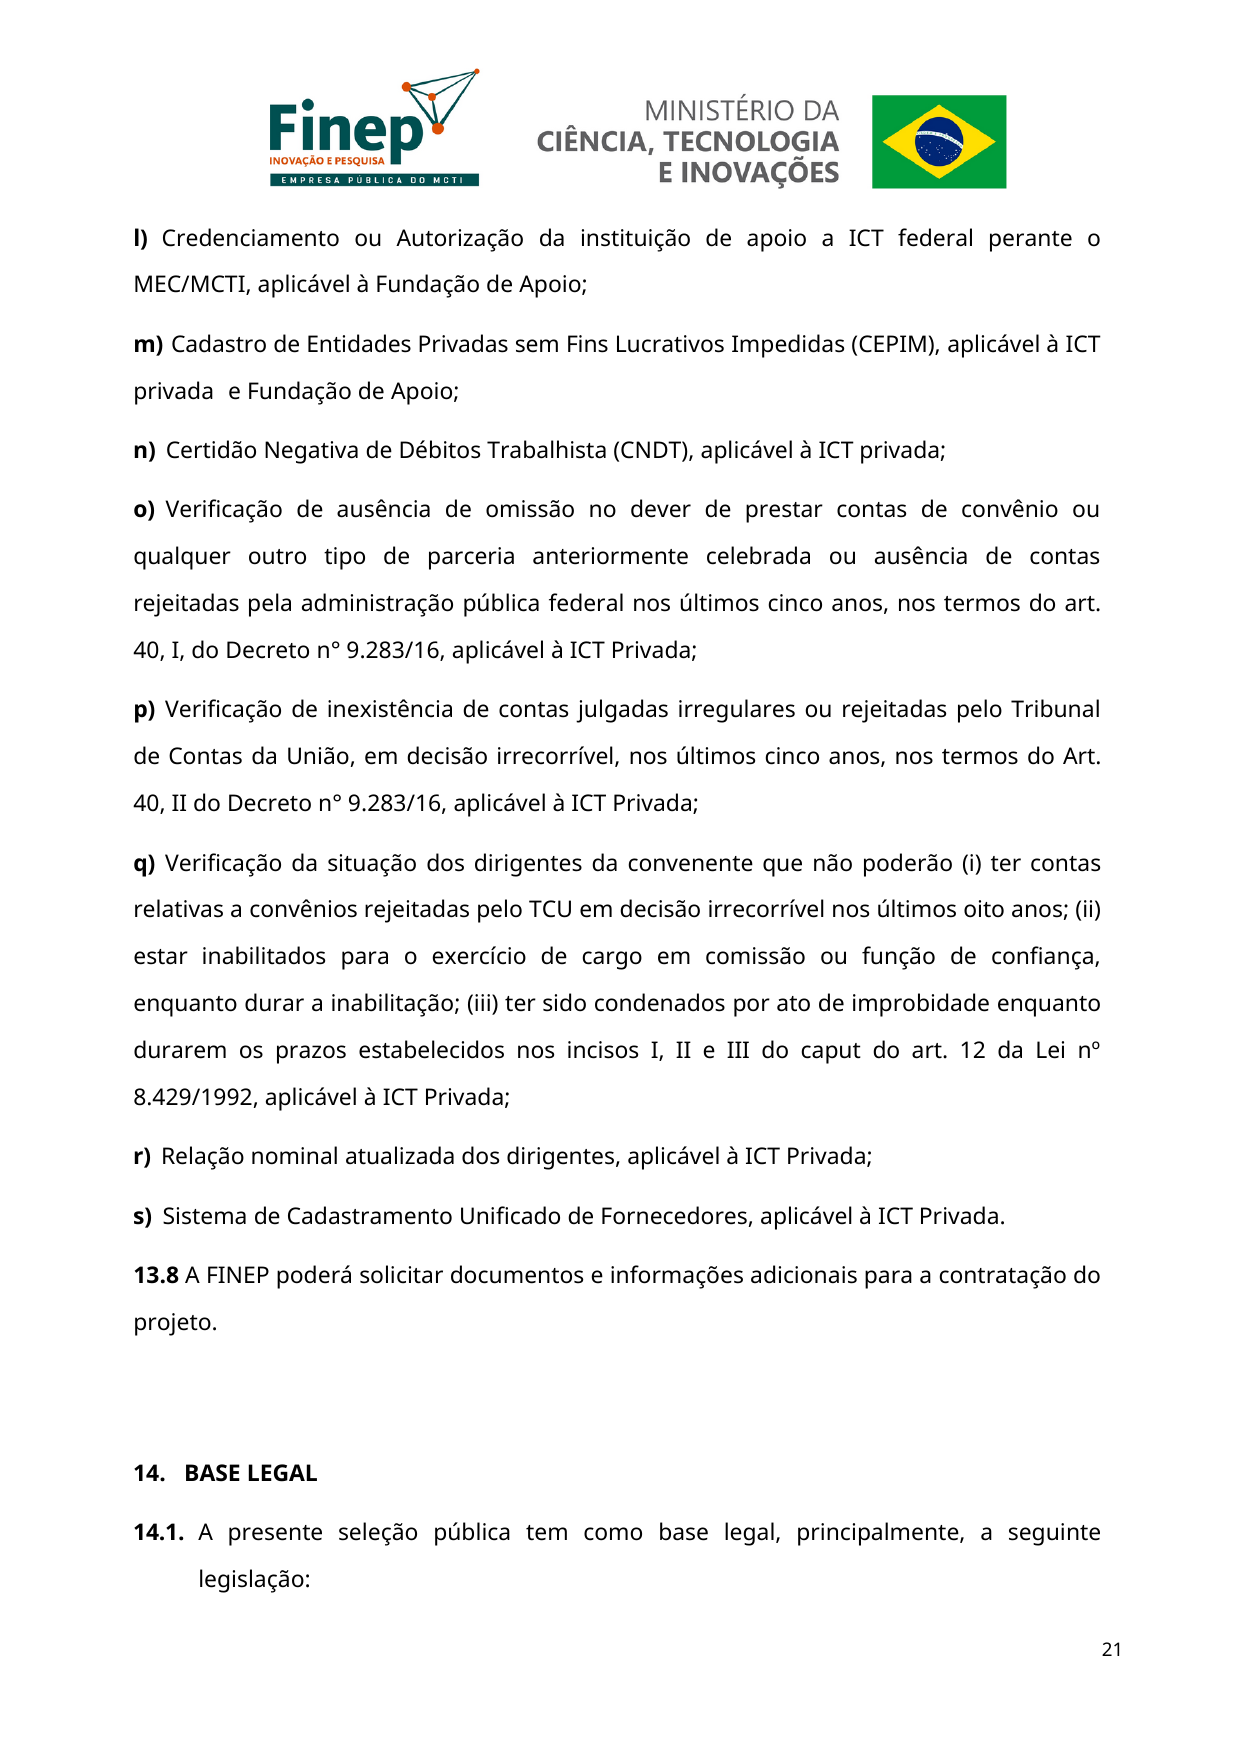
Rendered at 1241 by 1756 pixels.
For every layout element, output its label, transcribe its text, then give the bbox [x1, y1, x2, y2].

list Certidão Negativa de Débitos Trabalhista (CNDT), aplicável à ICT privada; [133, 434, 1167, 465]
list Verificação da situação dos dirigentes da convenente que não poderão (i) ter contas relativas a convênios rejeitadas pelo TCU em decisão irrecorrível nos últimos oito anos; (ii) estar inabilitados para o exercício de cargo em comissão ou função de confiança, enquanto durar a inabilitação; (iii) ter sido condenados por ato de improbidade enquanto durarem os prazos estabelecidos nos incisos I, II e III do caput do art. 12 da Lei nº 8.429/1992, aplicável à ICT Privada; [133, 847, 1101, 1112]
list Verificação de ausência de omissão no dever de prestar contas de convênio ou qualquer outro tipo de parceria anteriormente celebrada ou ausência de contas rejeitadas pela administração pública federal nos últimos cinco anos, nos termos do art. 40, I, do Decreto n° 9.283/16, aplicável à ICT Privada; [133, 493, 1101, 665]
list BASE LEGAL [133, 1457, 1101, 1488]
list Cadastro de Entidades Privadas sem Fins Lucrativos Impedidas (CEPIM), aplicável à ICT privada e Fundação de Apoio; [133, 328, 1101, 406]
text 13.8 A FINEP poderá solicitar documentos e informações adicionais para a contratação do projeto. [133, 1259, 1101, 1337]
list Relação nominal atualizada dos dirigentes, aplicável à ICT Privada; [133, 1140, 1101, 1172]
list A presente seleção pública tem como base legal, principalmente, a seguinte legislação: [133, 1516, 1101, 1594]
list Credenciamento ou Autorização da instituição de apoio a ICT federal perante o MEC/MCTI, aplicável à Fundação de Apoio; [133, 222, 1101, 300]
list Verificação de inexistência de contas julgadas irregulares ou rejeitadas pelo Tribunal de Contas da União, em decisão irrecorrível, nos últimos cinco anos, nos termos do Art. 40, II do Decreto n° 9.283/16, aplicável à ICT Privada; [133, 693, 1101, 818]
list Sistema de Cadastramento Unificado de Fornecedores, aplicável à ICT Privada. [133, 1200, 1101, 1231]
